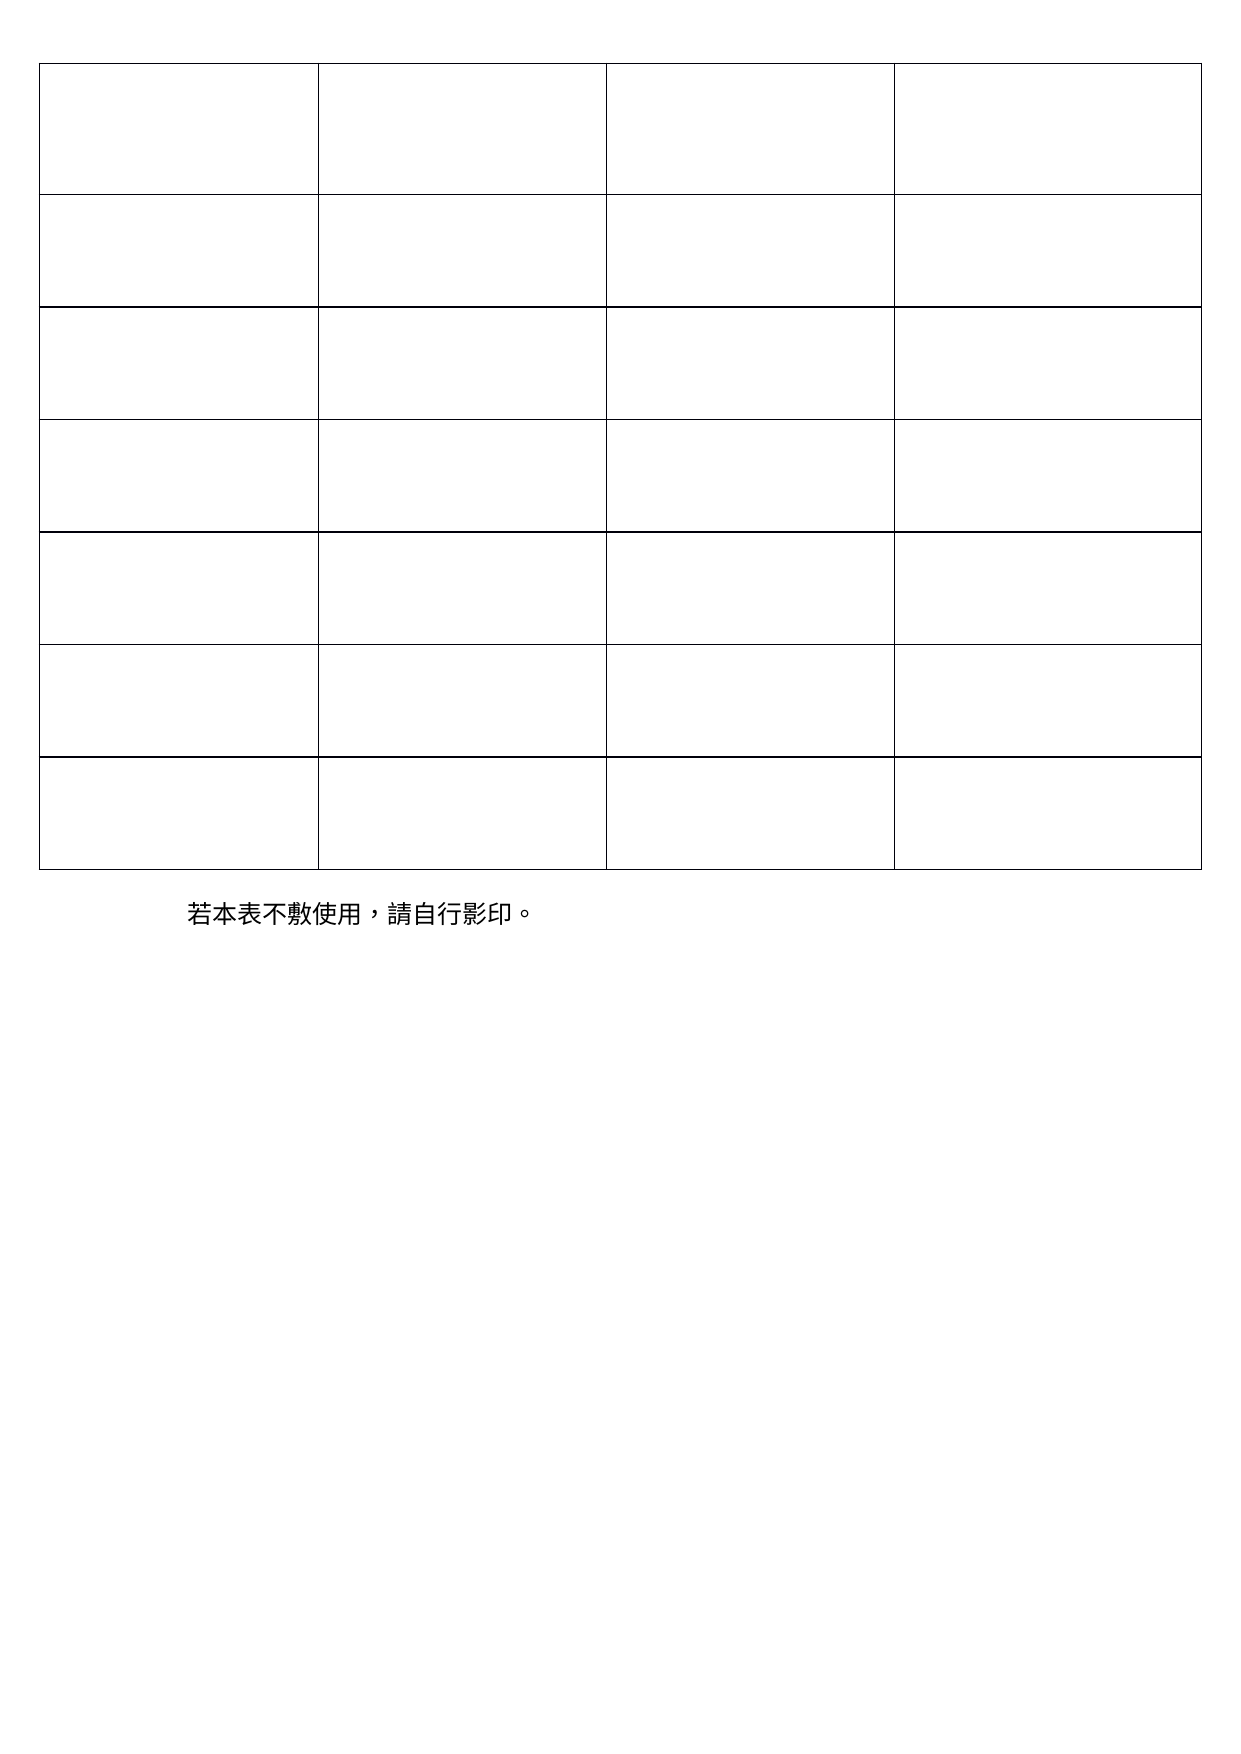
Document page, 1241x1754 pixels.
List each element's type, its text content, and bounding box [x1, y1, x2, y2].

table_cell [319, 758, 606, 869]
table_cell [895, 195, 1201, 306]
table_cell [40, 533, 318, 644]
table_cell [895, 420, 1201, 531]
table_cell [40, 195, 318, 306]
table_cell [895, 64, 1201, 194]
table_cell [319, 308, 606, 419]
table_cell [607, 195, 894, 306]
table_cell [895, 758, 1201, 869]
table_cell [607, 308, 894, 419]
table_cell [607, 758, 894, 869]
table_cell [607, 64, 894, 194]
table_cell [607, 533, 894, 644]
table_cell [895, 308, 1201, 419]
table_cell [319, 64, 606, 194]
table_cell [319, 420, 606, 531]
table_cell [895, 533, 1201, 644]
table_cell [319, 195, 606, 306]
table_cell [319, 645, 606, 756]
table_cell [40, 64, 318, 194]
table_cell [40, 758, 318, 869]
table_cell [607, 645, 894, 756]
table_cell [607, 420, 894, 531]
table_cell [895, 645, 1201, 756]
text 若本表不敷使用，請自行影印。 [187, 888, 1053, 925]
table_cell [40, 645, 318, 756]
table_cell [40, 420, 318, 531]
table_cell [319, 533, 606, 644]
table_cell [40, 308, 318, 419]
